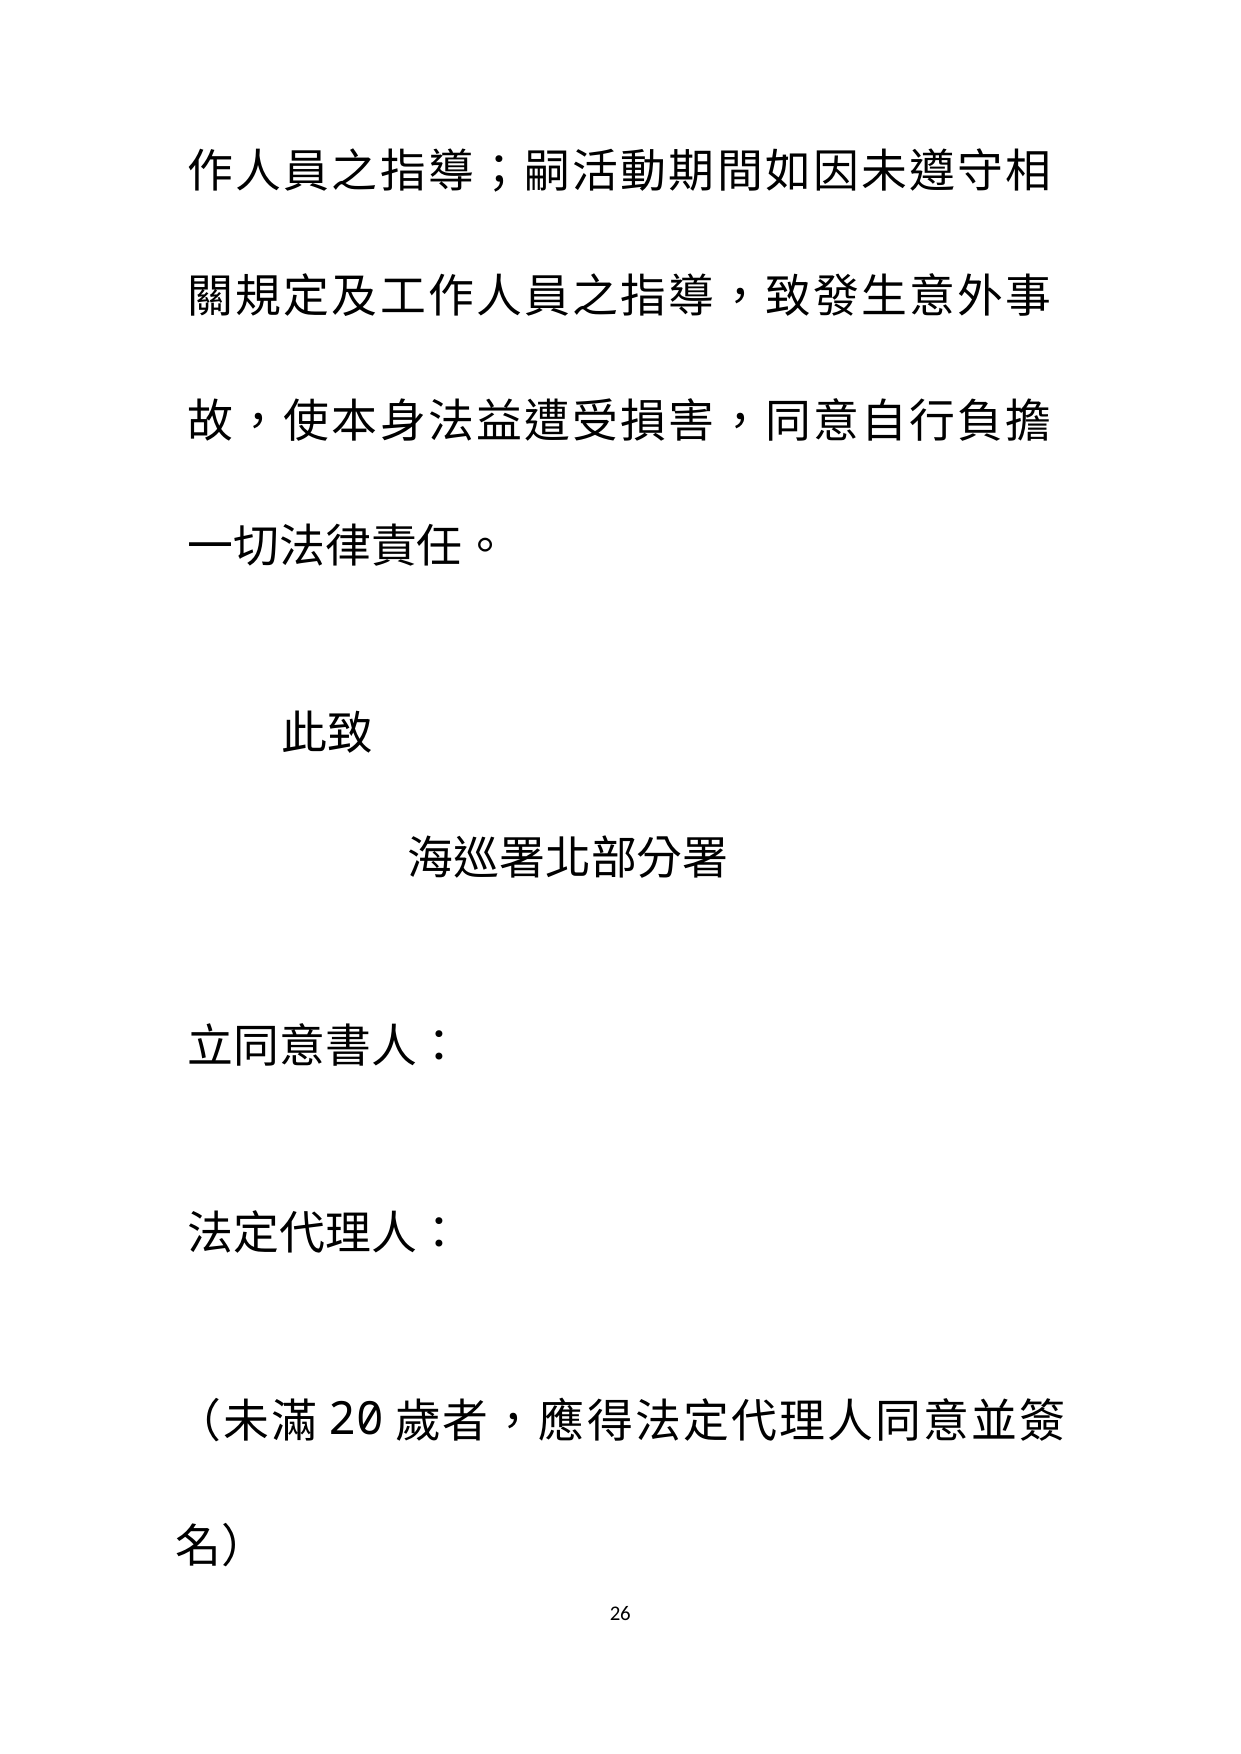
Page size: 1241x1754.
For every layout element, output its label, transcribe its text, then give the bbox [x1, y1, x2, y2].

text 立同意書人： [187, 969, 1053, 1094]
text 海巡署北部分署 [187, 782, 1053, 907]
text 作人員之指導；嗣活動期間如因未遵守相關規定及工作人員之指導，致發生意外事故，使本身法益遭受損害，同意自行負擔一切法律責任。 [187, 94, 1053, 594]
text 此致 [187, 657, 1053, 782]
text （未滿20歲者，應得法定代理人同意並簽名） [175, 1344, 1065, 1594]
text 法定代理人： [187, 1157, 1053, 1282]
